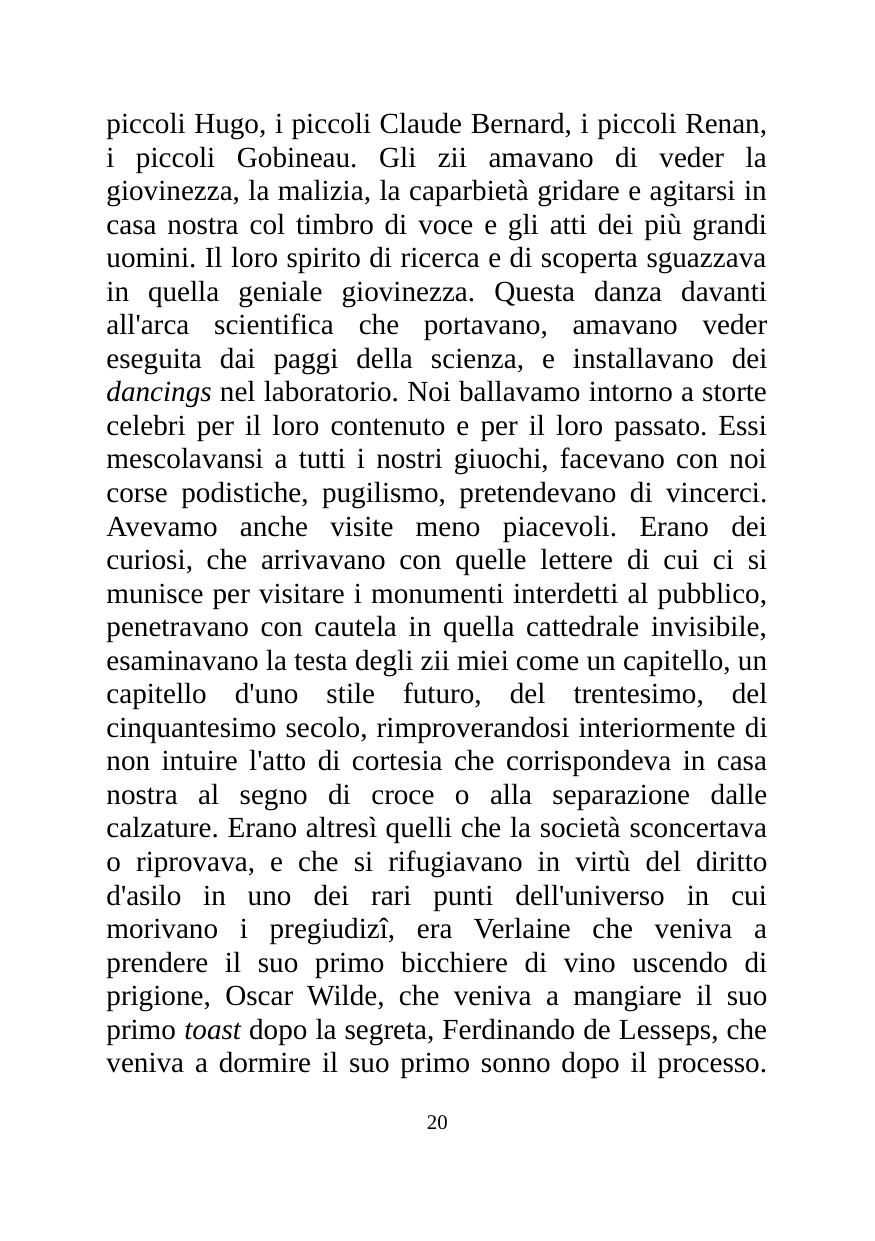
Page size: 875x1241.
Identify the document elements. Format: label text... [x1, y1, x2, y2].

text piccoli Hugo, i piccoli Claude Bernard, i piccoli Renan, i piccoli Gobineau. Gli zii amavano di veder la giovinezza, la malizia, la caparbietà gridare e agitarsi in casa nostra col timbro di voce e gli atti dei più grandi uomini. Il loro spirito di ricerca e di scoperta sguazzava in quella geniale giovinezza. Questa danza davanti all'arca scientifica che portavano, amavano veder eseguita dai paggi della scienza, e installavano dei dancings nel laboratorio. Noi ballavamo intorno a storte celebri per il loro contenuto e per il loro passato. Essi mescolavansi a tutti i nostri giuochi, facevano con noi corse podistiche, pugilismo, pretendevano di vincerci. Avevamo anche visite meno piacevoli. Erano dei curiosi, che arrivavano con quelle lettere di cui ci si munisce per visitare i monumenti interdetti al pubblico, penetravano con cautela in quella cattedrale invisibile, esaminavano la testa degli zii miei come un capitello, un capitello d'uno stile futuro, del trentesimo, del cinquantesimo secolo, rimproverandosi interiormente di non intuire l'atto di cortesia che corrispondeva in casa nostra al segno di croce o alla separazione dalle calzature. Erano altresì quelli che la società sconcertava o riprovava, e che si rifugiavano in virtù del diritto d'asilo in uno dei rari punti dell'universo in cui morivano i pregiudizî, era Verlaine che veniva a prendere il suo primo bicchiere di vino uscendo di prigione, Oscar Wilde, che veniva a mangiare il suo primo toast dopo la segreta, Ferdinando de Lesseps, che veniva a dormire il suo primo sonno dopo il processo. [106, 106, 768, 1079]
